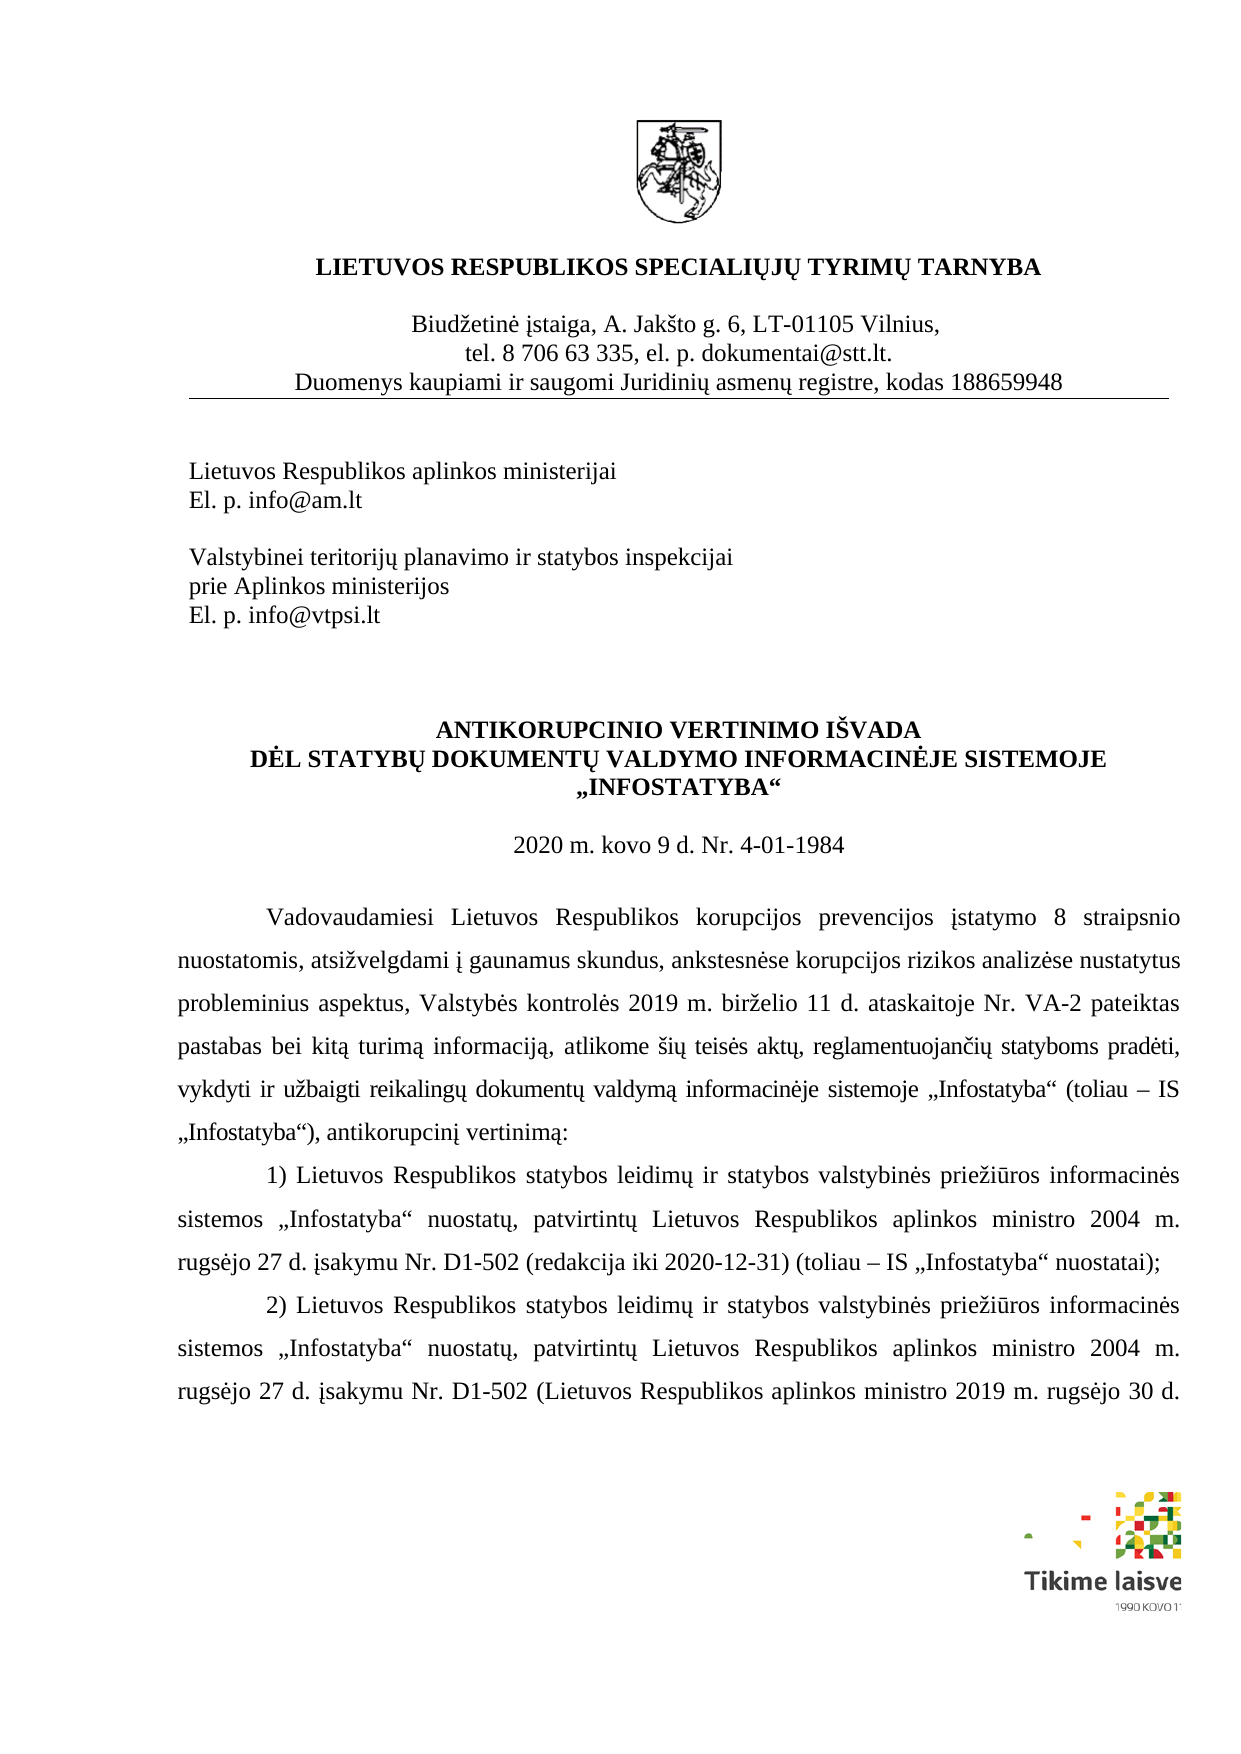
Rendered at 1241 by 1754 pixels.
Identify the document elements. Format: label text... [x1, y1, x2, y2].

table_header LIETUVOS RESPUBLIKOS SPECIALIŲJŲ TYRIMŲ TARNYBA Biudžetinė įstaiga, A. Jakšto g. 6, LT-01105 Vilnius, tel. 8 706 63 335, el. p. dokumentai@stt.lt. Duomenys kaupiami ir saugomi Juridinių asmenų registre, kodas 188659948 [177, 252, 1180, 427]
table_cell 2020 m. kovo 9 d. Nr. 4-01-1984 [177, 801, 1180, 859]
table_header [767, 456, 1180, 686]
text 1) Lietuvos Respublikos statybos leidimų ir statybos valstybinės priežiūros informacinės sistemos „Infostatyba“ nuostatų, patvirtintų Lietuvos Respublikos aplinkos ministro 2004 m. rugsėjo 27 d. įsakymu Nr. D1-502 (redakcija iki 2020-12-31) (toliau – IS „Infostatyba“ nuostatai); [177, 1161, 1181, 1276]
table_header [177, 118, 634, 223]
text 2) Lietuvos Respublikos statybos leidimų ir statybos valstybinės priežiūros informacinės sistemos „Infostatyba“ nuostatų, patvirtintų Lietuvos Respublikos aplinkos ministro 2004 m. rugsėjo 27 d. įsakymu Nr. D1-502 (Lietuvos Respublikos aplinkos ministro 2019 m. rugsėjo 30 d. [177, 1290, 1181, 1405]
text Vadovaudamiesi Lietuvos Respublikos korupcijos prevencijos įstatymo 8 straipsnio nuostatomis, atsižvelgdami į gaunamus skundus, ankstesnėse korupcijos rizikos analizėse nustatytus probleminius aspektus, Valstybės kontrolės 2019 m. birželio 11 d. ataskaitoje Nr. VA-2 pateiktas pastabas bei kitą turimą informaciją, atlikome šių teisės aktų, reglamentuojančių statyboms pradėti, vykdyti ir užbaigti reikalingų dokumentų valdymą informacinėje sistemoje „Infostatyba“ (toliau – IS „Infostatyba“), antikorupcinį vertinimą: [177, 902, 1181, 1146]
table_header [723, 118, 1180, 223]
table_header Lietuvos Respublikos aplinkos ministerijai El. p. info@am.lt Valstybinei teritorijų planavimo ir statybos inspekcijai prie Aplinkos ministerijos El. p. info@vtpsi.lt [177, 456, 767, 686]
